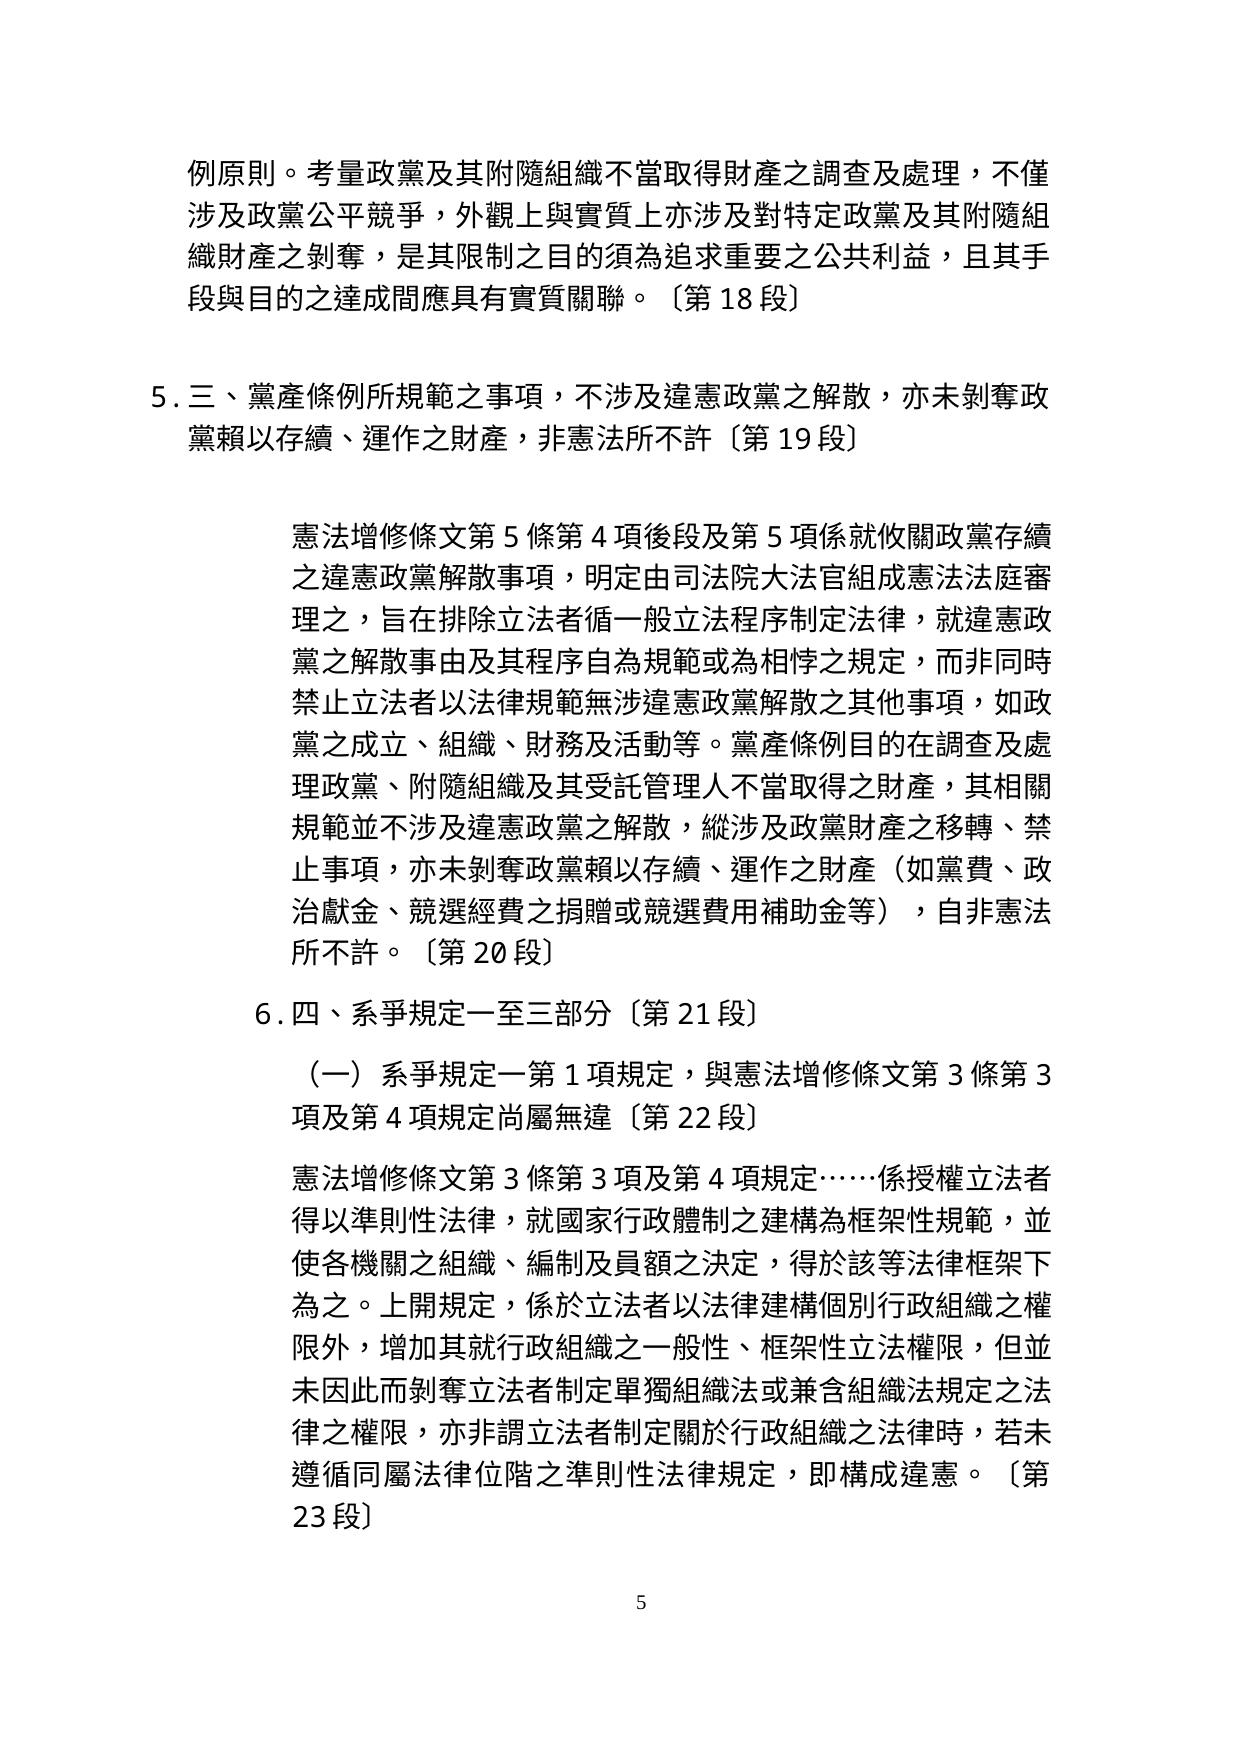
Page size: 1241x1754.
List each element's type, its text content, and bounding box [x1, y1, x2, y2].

text 憲法增修條文第5條第4項後段及第5項係就攸關政黨存續之違憲政黨解散事項，明定由司法院大法官組成憲法法庭審理之，旨在排除立法者循一般立法程序制定法律，就違憲政黨之解散事由及其程序自為規範或為相悖之規定，而非同時禁止立法者以法律規範無涉違憲政黨解散之其他事項，如政黨之成立、組織、財務及活動等。黨產條例目的在調查及處理政黨、附隨組織及其受託管理人不當取得之財產，其相關規範並不涉及違憲政黨之解散，縱涉及政黨財產之移轉、禁止事項，亦未剝奪政黨賴以存續、運作之財產（如黨費、政治獻金、競選經費之捐贈或競選費用補助金等），自非憲法所不許。〔第20段〕 [292, 514, 1053, 972]
list 四、系爭規定一至三部分〔第21段〕 [254, 991, 1053, 1033]
text （一）系爭規定一第1項規定，與憲法增修條文第3條第3項及第4項規定尚屬無違〔第22段〕 [292, 1052, 1053, 1137]
list 三、黨產條例所規範之事項，不涉及違憲政黨之解散，亦未剝奪政黨賴以存續、運作之財產，非憲法所不許〔第19段〕 [150, 374, 1053, 457]
list 例原則。考量政黨及其附隨組織不當取得財產之調查及處理，不僅涉及政黨公平競爭，外觀上與實質上亦涉及對特定政黨及其附隨組織財產之剝奪，是其限制之目的須為追求重要之公共利益，且其手段與目的之達成間應具有實質關聯。〔第18段〕 [150, 151, 1053, 318]
text 憲法增修條文第3條第3項及第4項規定……係授權立法者得以準則性法律，就國家行政體制之建構為框架性規範，並使各機關之組織、編制及員額之決定，得於該等法律框架下為之。上開規定，係於立法者以法律建構個別行政組織之權限外，增加其就行政組織之一般性、框架性立法權限，但並未因此而剝奪立法者制定單獨組織法或兼含組織法規定之法律之權限，亦非謂立法者制定關於行政組織之法律時，若未遵循同屬法律位階之準則性法律規定，即構成違憲。〔第23段〕 [292, 1156, 1053, 1536]
